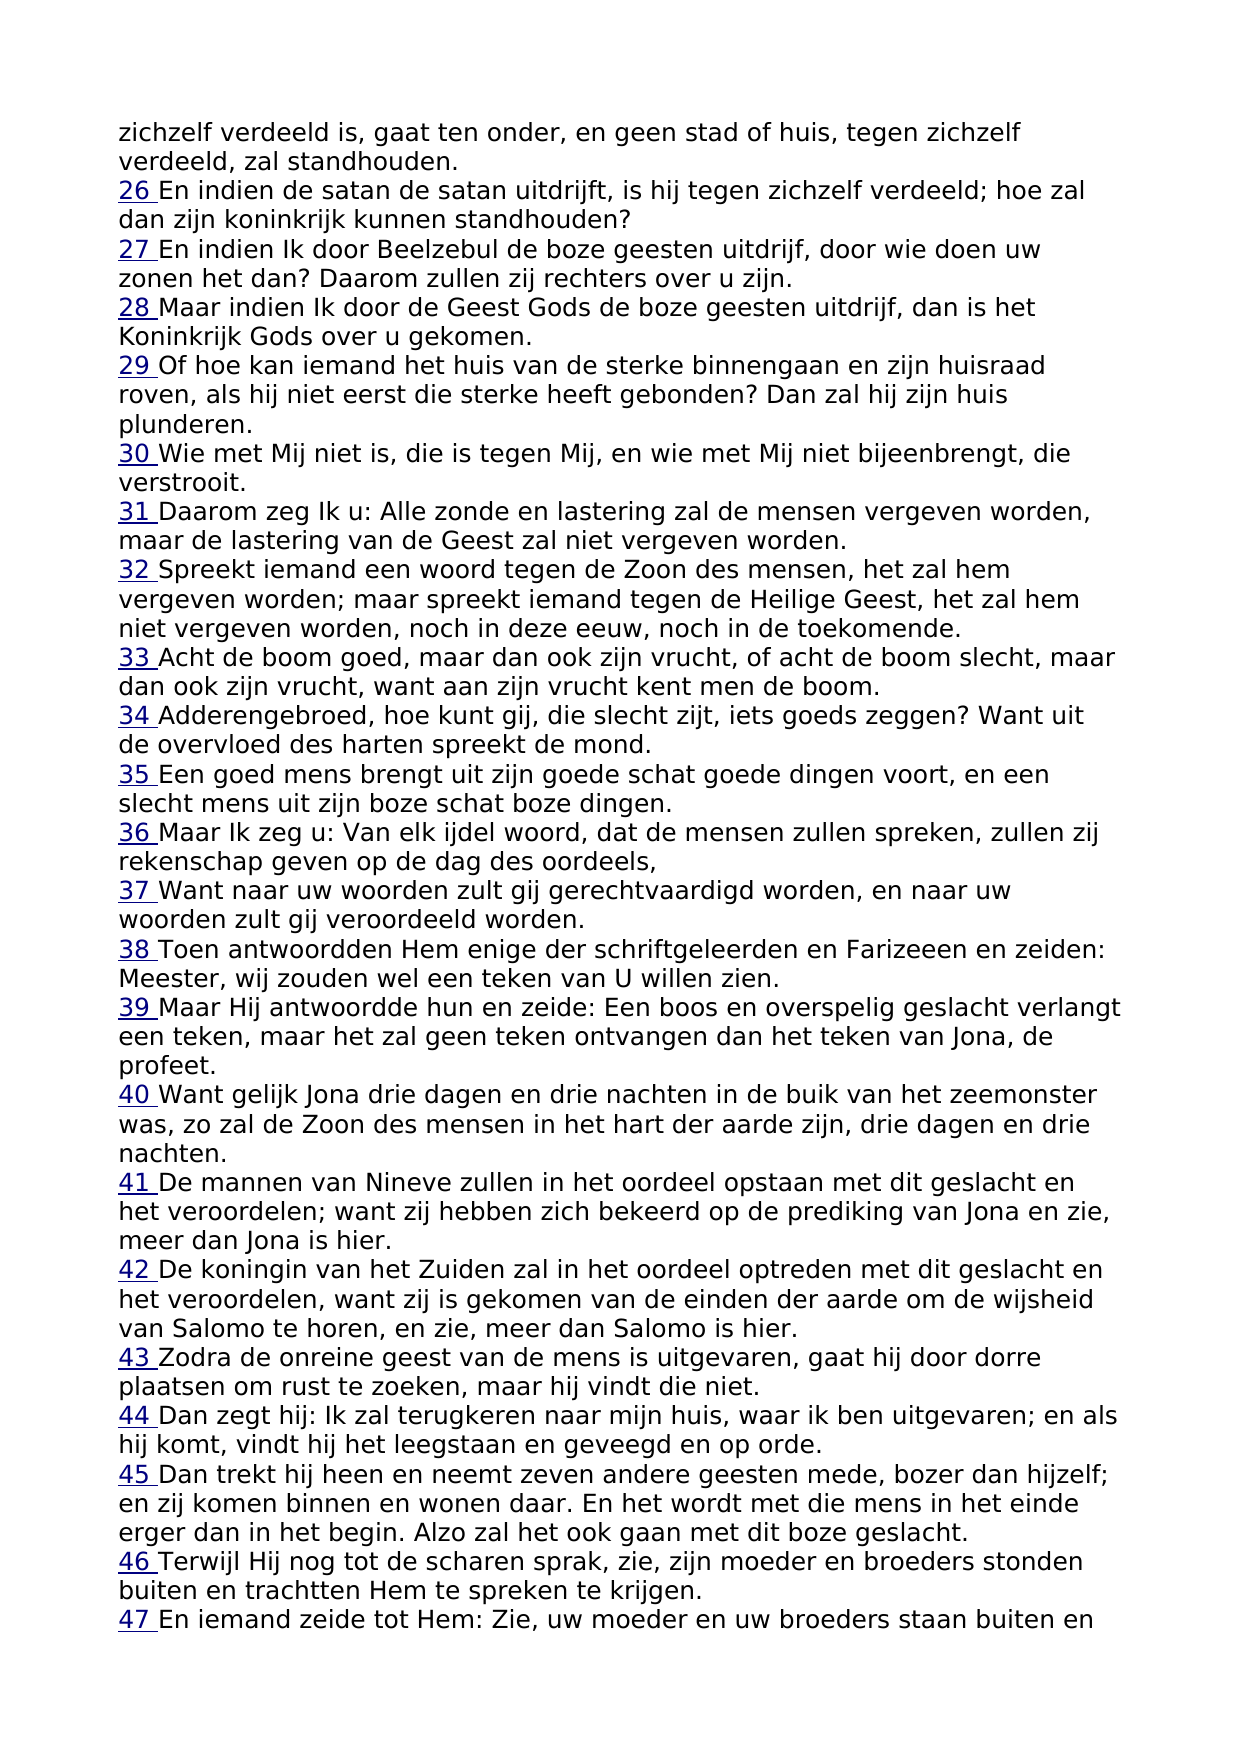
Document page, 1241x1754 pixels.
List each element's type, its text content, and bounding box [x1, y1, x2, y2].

text zichzelf verdeeld is, gaat ten onder, en geen stad of huis, tegen zichzelf verdeeld, zal standhouden. 26 En indien de satan de satan uitdrijft, is hij tegen zichzelf verdeeld; hoe zal dan zijn koninkrijk kunnen standhouden? 27 En indien Ik door Beelzebul de boze geesten uitdrijf, door wie doen uw zonen het dan? Daarom zullen zij rechters over u zijn. 28 Maar indien Ik door de Geest Gods de boze geesten uitdrijf, dan is het Koninkrijk Gods over u gekomen. 29 Of hoe kan iemand het huis van de sterke binnengaan en zijn huisraad roven, als hij niet eerst die sterke heeft gebonden? Dan zal hij zijn huis plunderen. 30 Wie met Mij niet is, die is tegen Mij, en wie met Mij niet bijeenbrengt, die verstrooit. 31 Daarom zeg Ik u: Alle zonde en lastering zal de mensen vergeven worden, maar de lastering van de Geest zal niet vergeven worden. 32 Spreekt iemand een woord tegen de Zoon des mensen, het zal hem vergeven worden; maar spreekt iemand tegen de Heilige Geest, het zal hem niet vergeven worden, noch in deze eeuw, noch in de toekomende. 33 Acht de boom goed, maar dan ook zijn vrucht, of acht de boom slecht, maar dan ook zijn vrucht, want aan zijn vrucht kent men de boom. 34 Adderengebroed, hoe kunt gij, die slecht zijt, iets goeds zeggen? Want uit de overvloed des harten spreekt de mond. 35 Een goed mens brengt uit zijn goede schat goede dingen voort, en een slecht mens uit zijn boze schat boze dingen. 36 Maar Ik zeg u: Van elk ijdel woord, dat de mensen zullen spreken, zullen zij rekenschap geven op de dag des oordeels, 37 Want naar uw woorden zult gij gerechtvaardigd worden, en naar uw woorden zult gij veroordeeld worden. 38 Toen antwoordden Hem enige der schriftgeleerden en Farizeeen en zeiden: Meester, wij zouden wel een teken van U willen zien. 39 Maar Hij antwoordde hun en zeide: Een boos en overspelig geslacht verlangt een teken, maar het zal geen teken ontvangen dan het teken van Jona, de profeet. 40 Want gelijk Jona drie dagen en drie nachten in de buik van het zeemonster was, zo zal de Zoon des mensen in het hart der aarde zijn, drie dagen en drie nachten. 41 De mannen van Nineve zullen in het oordeel opstaan met dit geslacht en het veroordelen; want zij hebben zich bekeerd op de prediking van Jona en zie, meer dan Jona is hier. 42 De koningin van het Zuiden zal in het oordeel optreden met dit geslacht en het veroordelen, want zij is gekomen van de einden der aarde om de wijsheid van Salomo te horen, en zie, meer dan Salomo is hier. 43 Zodra de onreine geest van de mens is uitgevaren, gaat hij door dorre plaatsen om rust te zoeken, maar hij vindt die niet. 44 Dan zegt hij: Ik zal terugkeren naar mijn huis, waar ik ben uitgevaren; en als hij komt, vindt hij het leegstaan en geveegd en op orde. 45 Dan trekt hij heen en neemt zeven andere geesten mede, bozer dan hijzelf; en zij komen binnen en wonen daar. En het wordt met die mens in het einde erger dan in het begin. Alzo zal het ook gaan met dit boze geslacht. 46 Terwijl Hij nog tot de scharen sprak, zie, zijn moeder en broeders stonden buiten en trachtten Hem te spreken te krijgen. 47 En iemand zeide tot Hem: Zie, uw moeder en uw broeders staan buiten en [118, 118, 1122, 1635]
